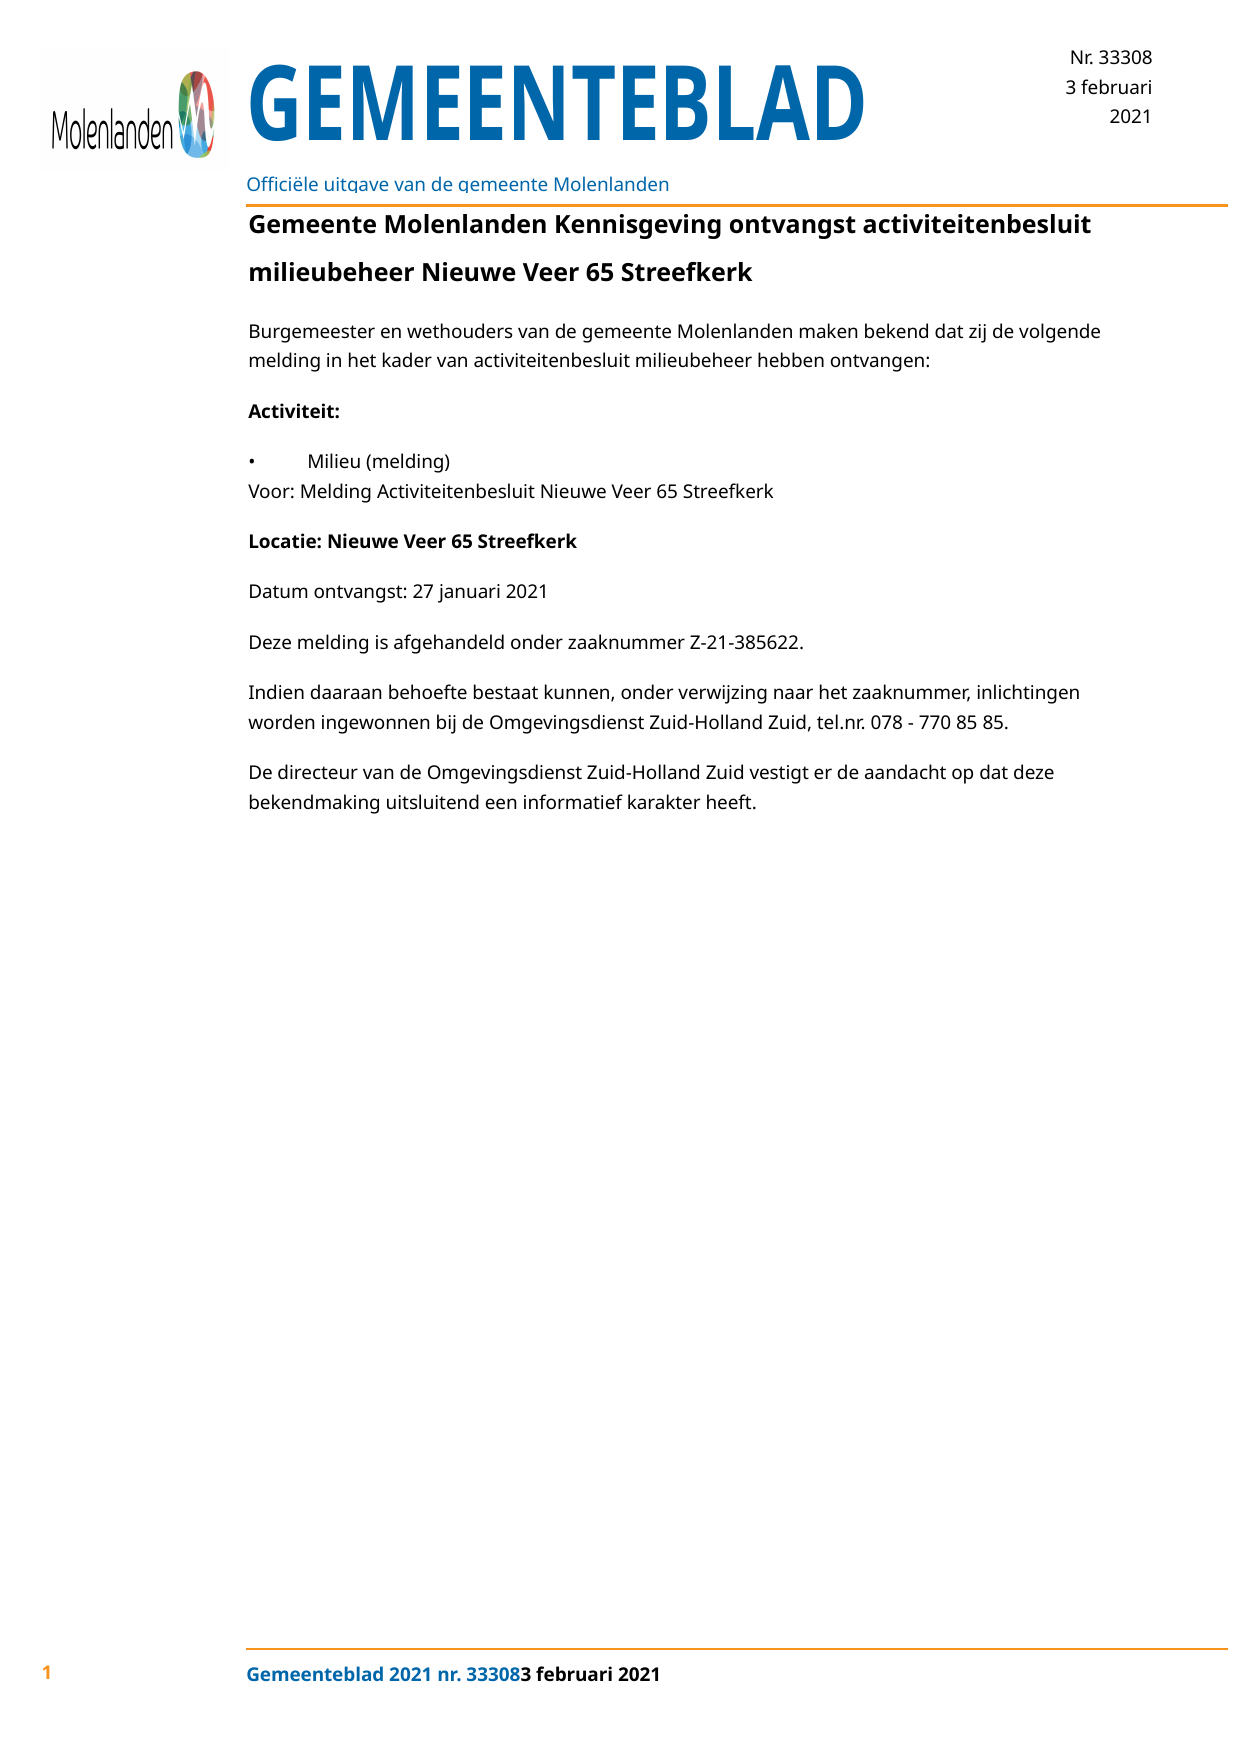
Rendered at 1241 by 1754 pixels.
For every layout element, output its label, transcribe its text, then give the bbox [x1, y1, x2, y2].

text Gemeente Molenlanden Kennisgeving ontvangst activiteitenbesluit milieubeheer Nieuwe Veer 65 Streefkerk [248, 207, 1152, 288]
picture [41, 47, 231, 172]
text Datum ontvangst: 27 januari 2021 [248, 579, 1152, 604]
text Indien daaraan behoefte bestaat kunnen, onder verwijzing naar het zaaknummer, inlichtingen worden ingewonnen bij de Omgevingsdienst Zuid-Holland Zuid, tel.nr. 078 - 770 85 85. [248, 679, 1152, 735]
text De directeur van de Omgevingsdienst Zuid-Holland Zuid vestigt er de aandacht op dat deze bekendmaking uitsluitend een informatief karakter heeft. [248, 759, 1152, 815]
text Voor: Melding Activiteitenbesluit Nieuwe Veer 65 Streefkerk [248, 478, 1152, 504]
text Activiteit: [248, 398, 1152, 424]
list Milieu (melding) [248, 448, 1152, 474]
text Deze melding is afgehandeld onder zaaknummer Z-21-385622. [248, 629, 1152, 655]
text Locatie: Nieuwe Veer 65 Streefkerk [248, 528, 1152, 554]
text Burgemeester en wethouders van de gemeente Molenlanden maken bekend dat zij de volgende melding in het kader van activiteitenbesluit milieubeheer hebben ontvangen: [248, 318, 1152, 373]
